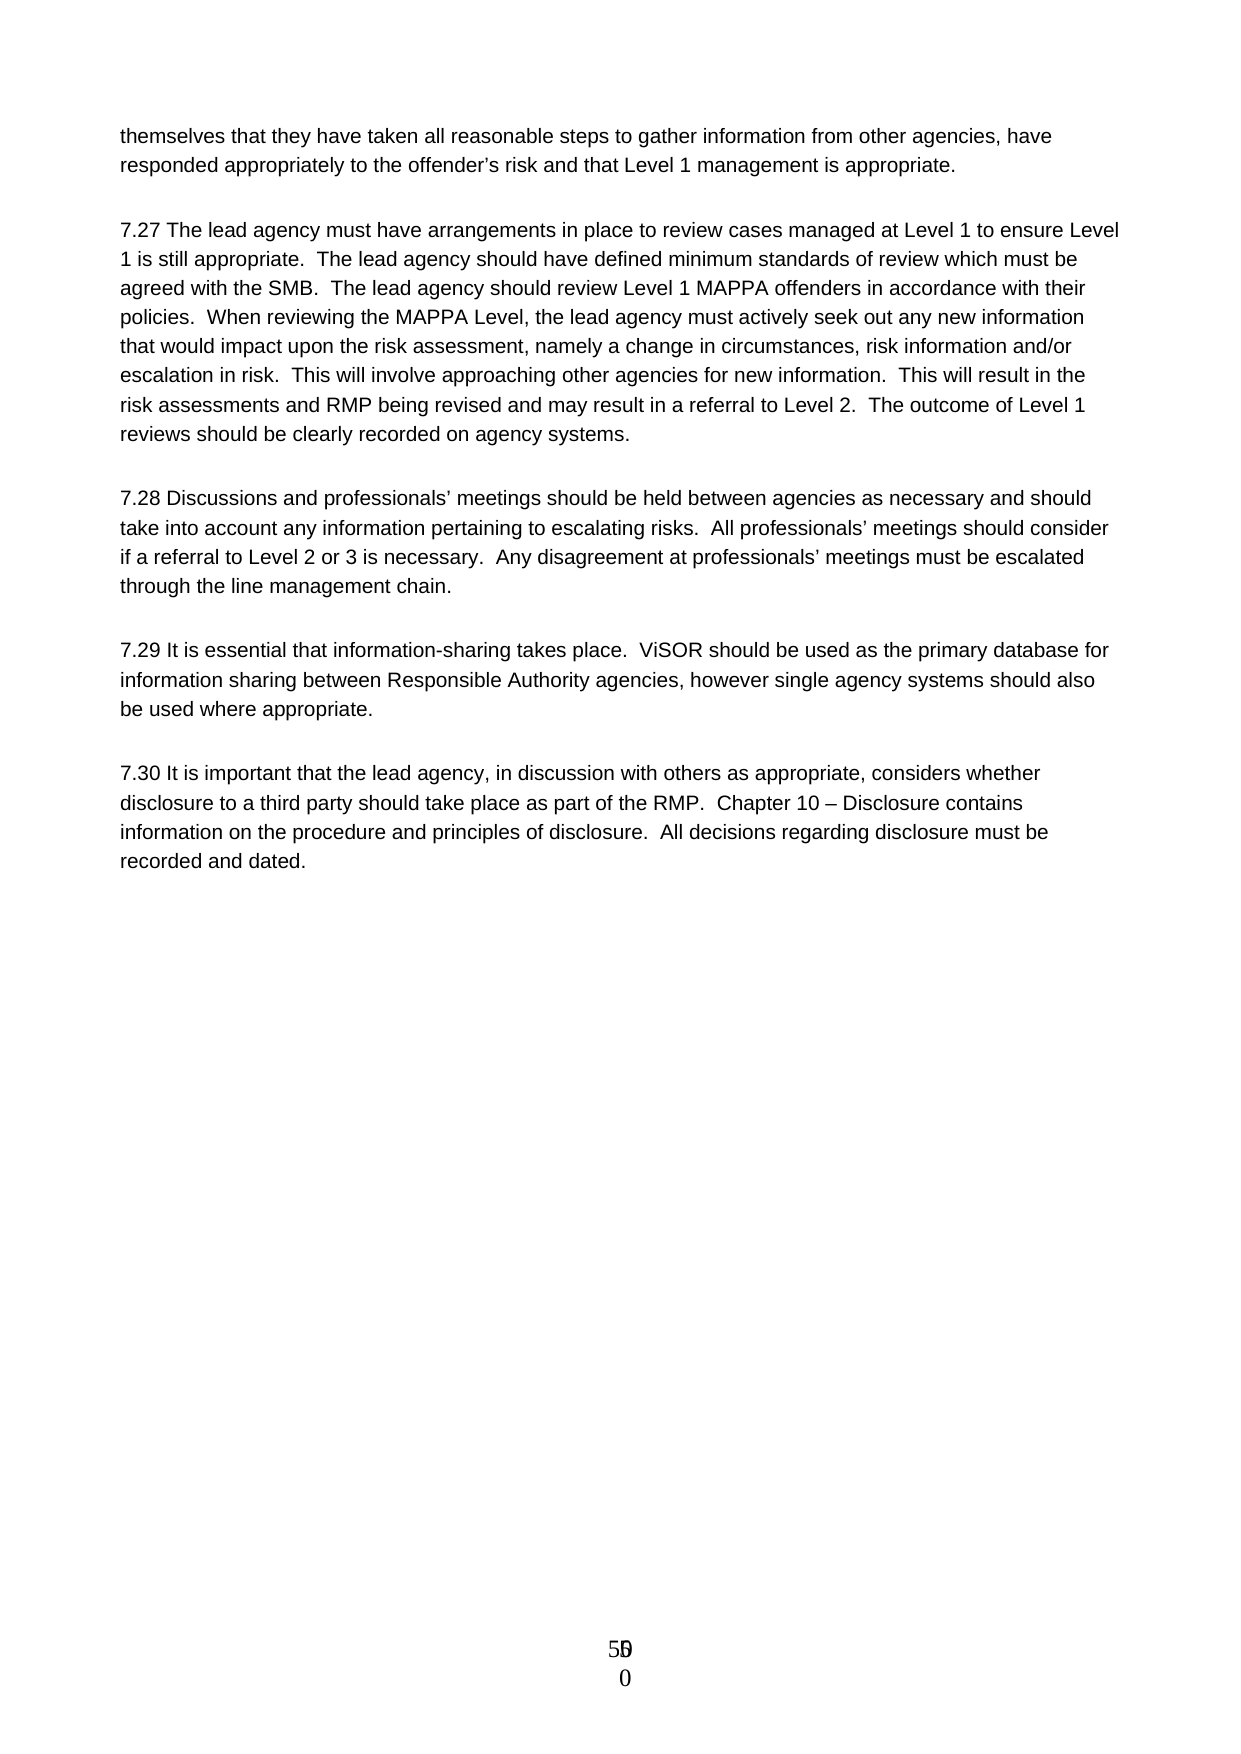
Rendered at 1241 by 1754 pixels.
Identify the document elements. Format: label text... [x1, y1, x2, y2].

text 7.27 The lead agency must have arrangements in place to review cases managed at Level 1 to ensure Level 1 is still appropriate. The lead agency should have defined minimum standards of review which must be agreed with the SMB. The lead agency should review Level 1 MAPPA offenders in accordance with their policies. When reviewing the MAPPA Level, the lead agency must actively seek out any new information that would impact upon the risk assessment, namely a change in circumstances, risk information and/or escalation in risk. This will involve approaching other agencies for new information. This will result in the risk assessments and RMP being revised and may result in a referral to Level 2. The outcome of Level 1 reviews should be clearly recorded on agency systems. [120, 214, 1120, 447]
text 7.29 It is essential that information-sharing takes place. ViSOR should be used as the primary database for information sharing between Responsible Authority agencies, however single agency systems should also be used where appropriate. [120, 634, 1120, 722]
text 7.30 It is important that the lead agency, in discussion with others as appropriate, considers whether disclosure to a third party should take place as part of the RMP. Chapter 10 – Disclosure contains information on the procedure and principles of disclosure. All decisions regarding disclosure must be recorded and dated. [120, 757, 1120, 874]
text themselves that they have taken all reasonable steps to gather information from other agencies, have responded appropriately to the offender’s risk and that Level 1 management is appropriate. [120, 120, 1120, 178]
text 7.28 Discussions and professionals’ meetings should be held between agencies as necessary and should take into account any information pertaining to escalating risks. All professionals’ meetings should consider if a referral to Level 2 or 3 is necessary. Any disagreement at professionals’ meetings must be escalated through the line management chain. [120, 482, 1120, 599]
